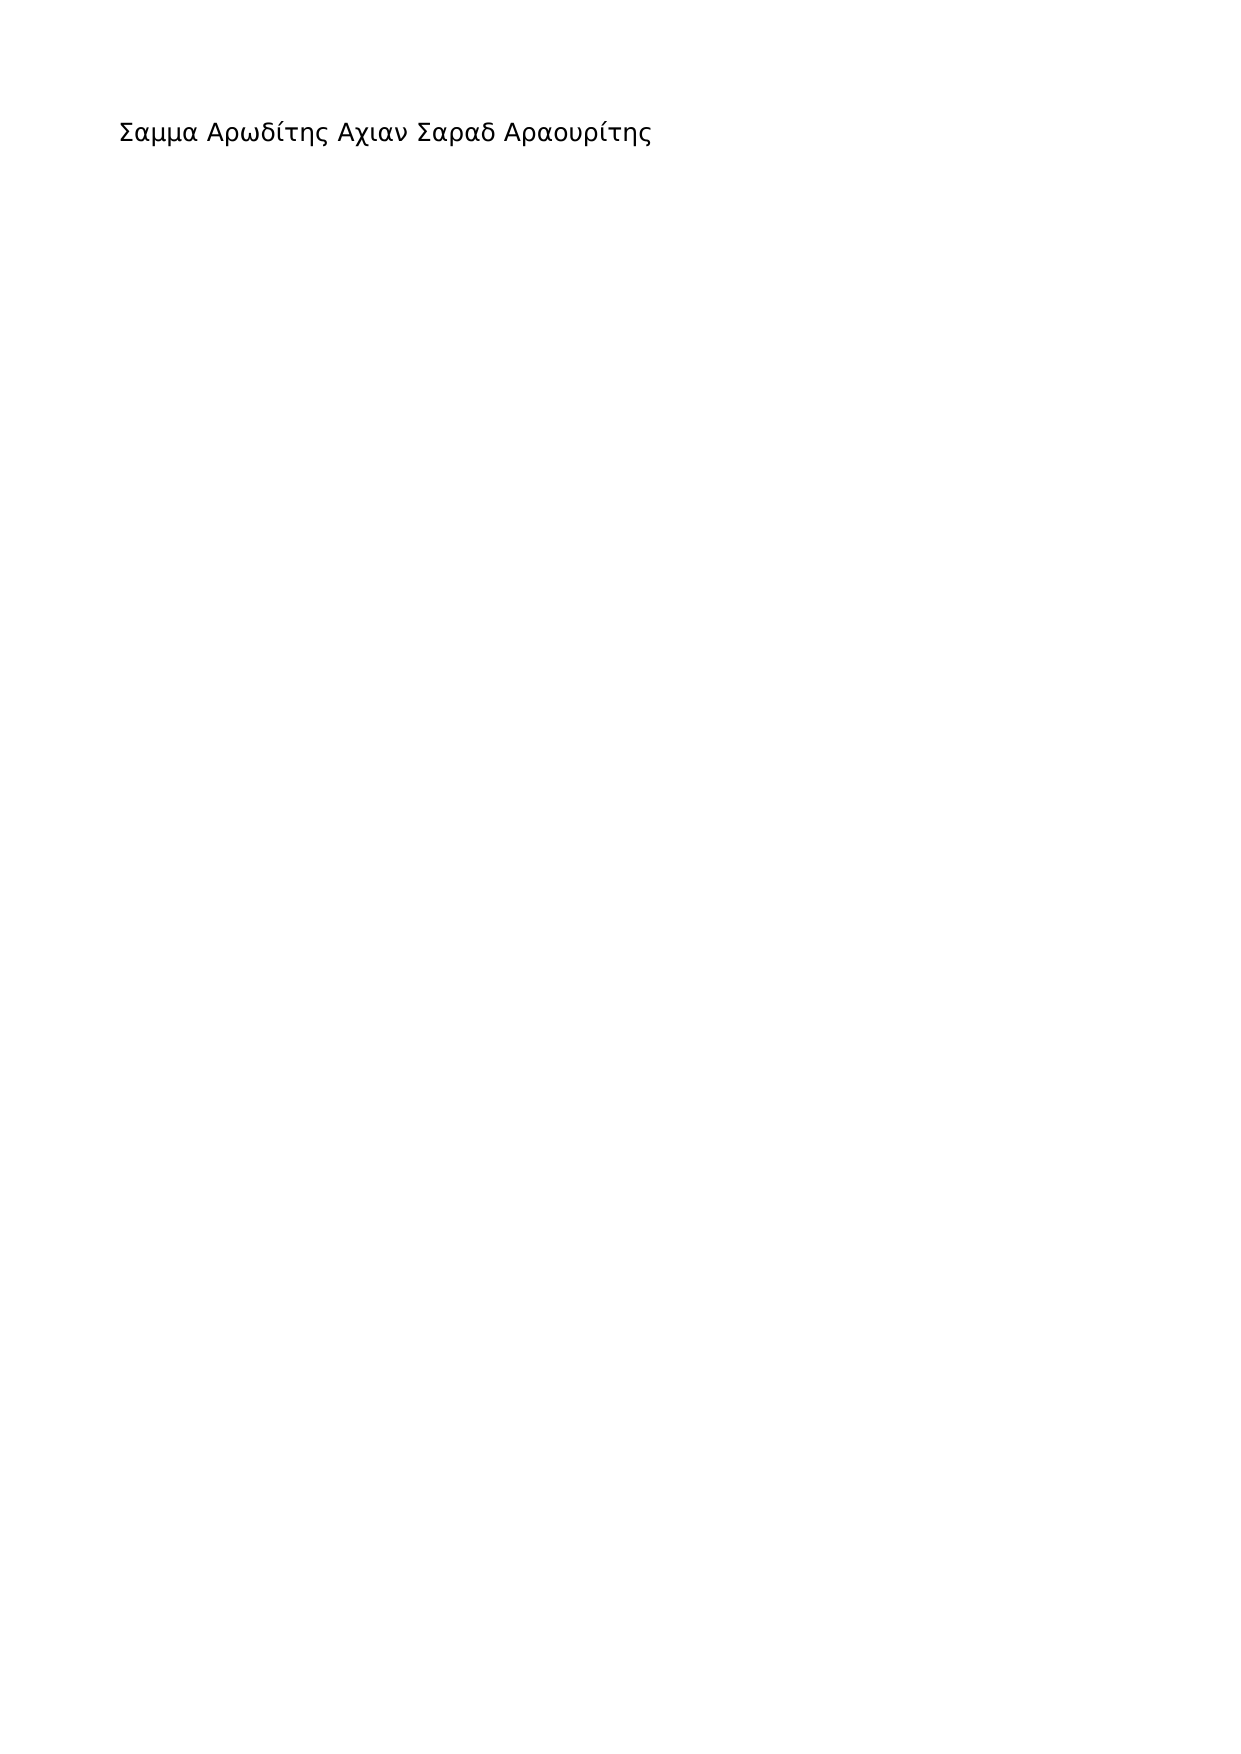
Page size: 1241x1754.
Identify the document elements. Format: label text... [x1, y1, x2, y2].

text Σαμμα Αρωδίτης Αχιαν Σαραδ Αραουρίτης [118, 118, 1122, 147]
